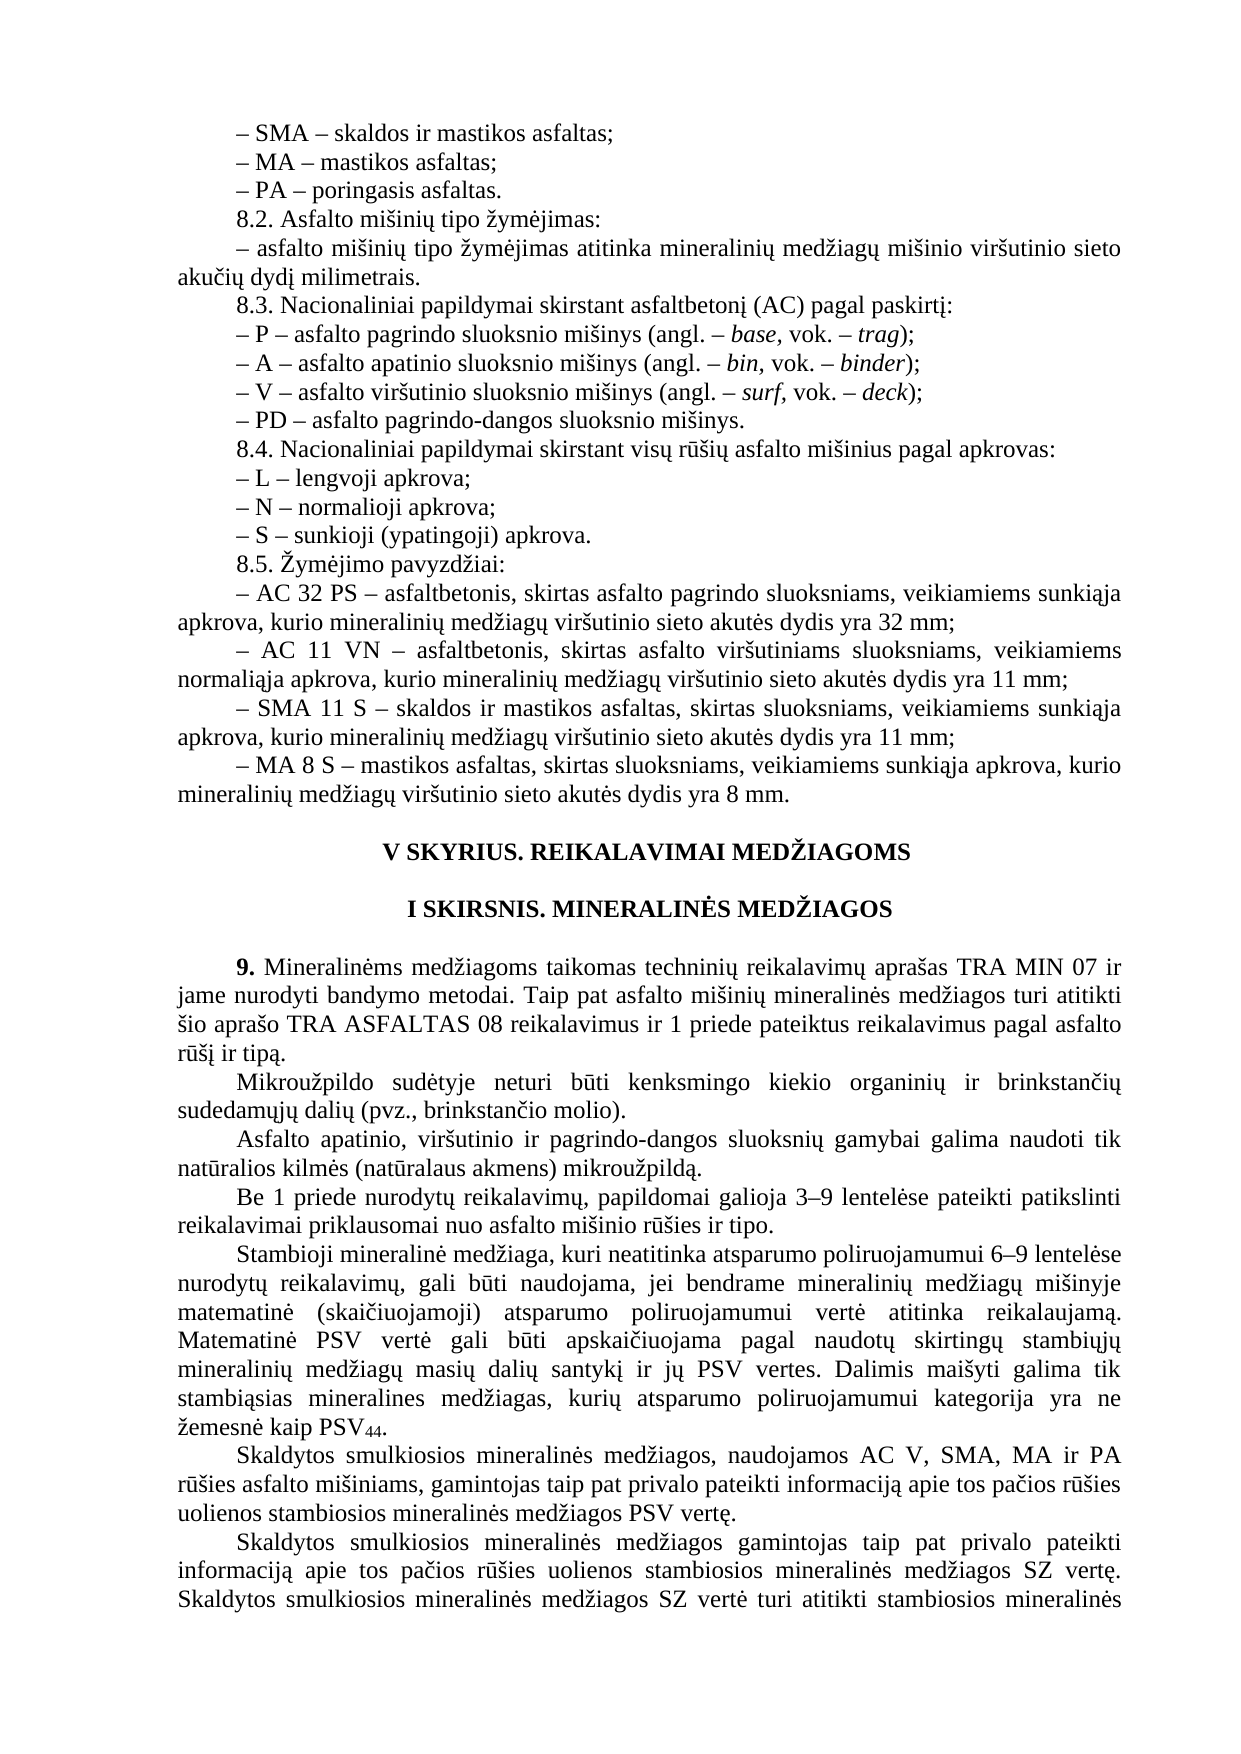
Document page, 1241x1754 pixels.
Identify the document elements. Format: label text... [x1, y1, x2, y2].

text Skaldytos smulkiosios mineralinės medžiagos gamintojas taip pat privalo pateikti informaciją apie tos pačios rūšies uolienos stambiosios mineralinės medžiagos SZ vertę. Skaldytos smulkiosios mineralinės medžiagos SZ vertė turi atitikti stambiosios mineralinės [177, 1527, 1122, 1613]
text – PA – poringasis asfaltas. [177, 176, 1122, 204]
text Skaldytos smulkiosios mineralinės medžiagos, naudojamos AC V, SMA, MA ir PA rūšies asfalto mišiniams, gamintojas taip pat privalo pateikti informaciją apie tos pačios rūšies uolienos stambiosios mineralinės medžiagos PSV vertę. [177, 1441, 1122, 1527]
text – N – normalioji apkrova; [177, 492, 1122, 521]
text – AC 32 PS – asfaltbetonis, skirtas asfalto pagrindo sluoksniams, veikiamiems sunkiąja apkrova, kurio mineralinių medžiagų viršutinio sieto akutės dydis yra 32 mm; [177, 578, 1122, 636]
text – L – lengvoji apkrova; [177, 463, 1122, 492]
text 8.5. Žymėjimo pavyzdžiai: [177, 549, 1122, 578]
text Stambioji mineralinė medžiaga, kuri neatitinka atsparumo poliruojamumui 6–9 lentelėse nurodytų reikalavimų, gali būti naudojama, jei bendrame mineralinių medžiagų mišinyje matematinė (skaičiuojamoji) atsparumo poliruojamumui vertė atitinka reikalaujamą. Matematinė PSV vertė gali būti apskaičiuojama pagal naudotų skirtingų stambiųjų mineralinių medžiagų masių dalių santykį ir jų PSV vertes. Dalimis maišyti galima tik stambiąsias mineralines medžiagas, kurių atsparumo poliruojamumui kategorija yra ne žemesnė kaip PSV44. [177, 1239, 1122, 1441]
text Asfalto apatinio, viršutinio ir pagrindo-dangos sluoksnių gamybai galima naudoti tik natūralios kilmės (natūralaus akmens) mikroužpildą. [177, 1124, 1122, 1182]
text V SKYRIUS. REIKALAVIMAI MEDŽIAGOMS [177, 837, 1122, 866]
text – S – sunkioji (ypatingoji) apkrova. [177, 521, 1122, 549]
text – A – asfalto apatinio sluoksnio mišinys (angl. – bin, vok. – binder); [177, 348, 1122, 377]
text 9. Mineralinėms medžiagoms taikomas techninių reikalavimų aprašas TRA MIN 07 ir jame nurodyti bandymo metodai. Taip pat asfalto mišinių mineralinės medžiagos turi atitikti šio aprašo TRA ASFALTAS 08 reikalavimus ir 1 priede pateiktus reikalavimus pagal asfalto rūšį ir tipą. [177, 952, 1122, 1067]
text 8.2. Asfalto mišinių tipo žymėjimas: [177, 204, 1122, 233]
text 8.3. Nacionaliniai papildymai skirstant asfaltbetonį (AC) pagal paskirtį: [177, 291, 1122, 319]
text – MA 8 S – mastikos asfaltas, skirtas sluoksniams, veikiamiems sunkiąja apkrova, kurio mineralinių medžiagų viršutinio sieto akutės dydis yra 8 mm. [177, 751, 1122, 808]
text – P – asfalto pagrindo sluoksnio mišinys (angl. – base, vok. – trag); [177, 319, 1122, 348]
text – SMA – skaldos ir mastikos asfaltas; [177, 118, 1122, 147]
text – MA – mastikos asfaltas; [177, 147, 1122, 176]
text – SMA 11 S – skaldos ir mastikos asfaltas, skirtas sluoksniams, veikiamiems sunkiąja apkrova, kurio mineralinių medžiagų viršutinio sieto akutės dydis yra 11 mm; [177, 693, 1122, 751]
text – PD – asfalto pagrindo-dangos sluoksnio mišinys. [177, 406, 1122, 434]
text – AC 11 VN – asfaltbetonis, skirtas asfalto viršutiniams sluoksniams, veikiamiems normaliąja apkrova, kurio mineralinių medžiagų viršutinio sieto akutės dydis yra 11 mm; [177, 636, 1122, 693]
text – asfalto mišinių tipo žymėjimas atitinka mineralinių medžiagų mišinio viršutinio sieto akučių dydį milimetrais. [177, 233, 1122, 291]
text I SKIRSNIS. MINERALINĖS MEDŽIAGOS [177, 894, 1122, 923]
text Be 1 priede nurodytų reikalavimų, papildomai galioja 3–9 lentelėse pateikti patikslinti reikalavimai priklausomai nuo asfalto mišinio rūšies ir tipo. [177, 1182, 1122, 1239]
text – V – asfalto viršutinio sluoksnio mišinys (angl. – surf, vok. – deck); [177, 377, 1122, 406]
text 8.4. Nacionaliniai papildymai skirstant visų rūšių asfalto mišinius pagal apkrovas: [177, 434, 1122, 463]
text Mikroužpildo sudėtyje neturi būti kenksmingo kiekio organinių ir brinkstančių sudedamųjų dalių (pvz., brinkstančio molio). [177, 1067, 1122, 1124]
